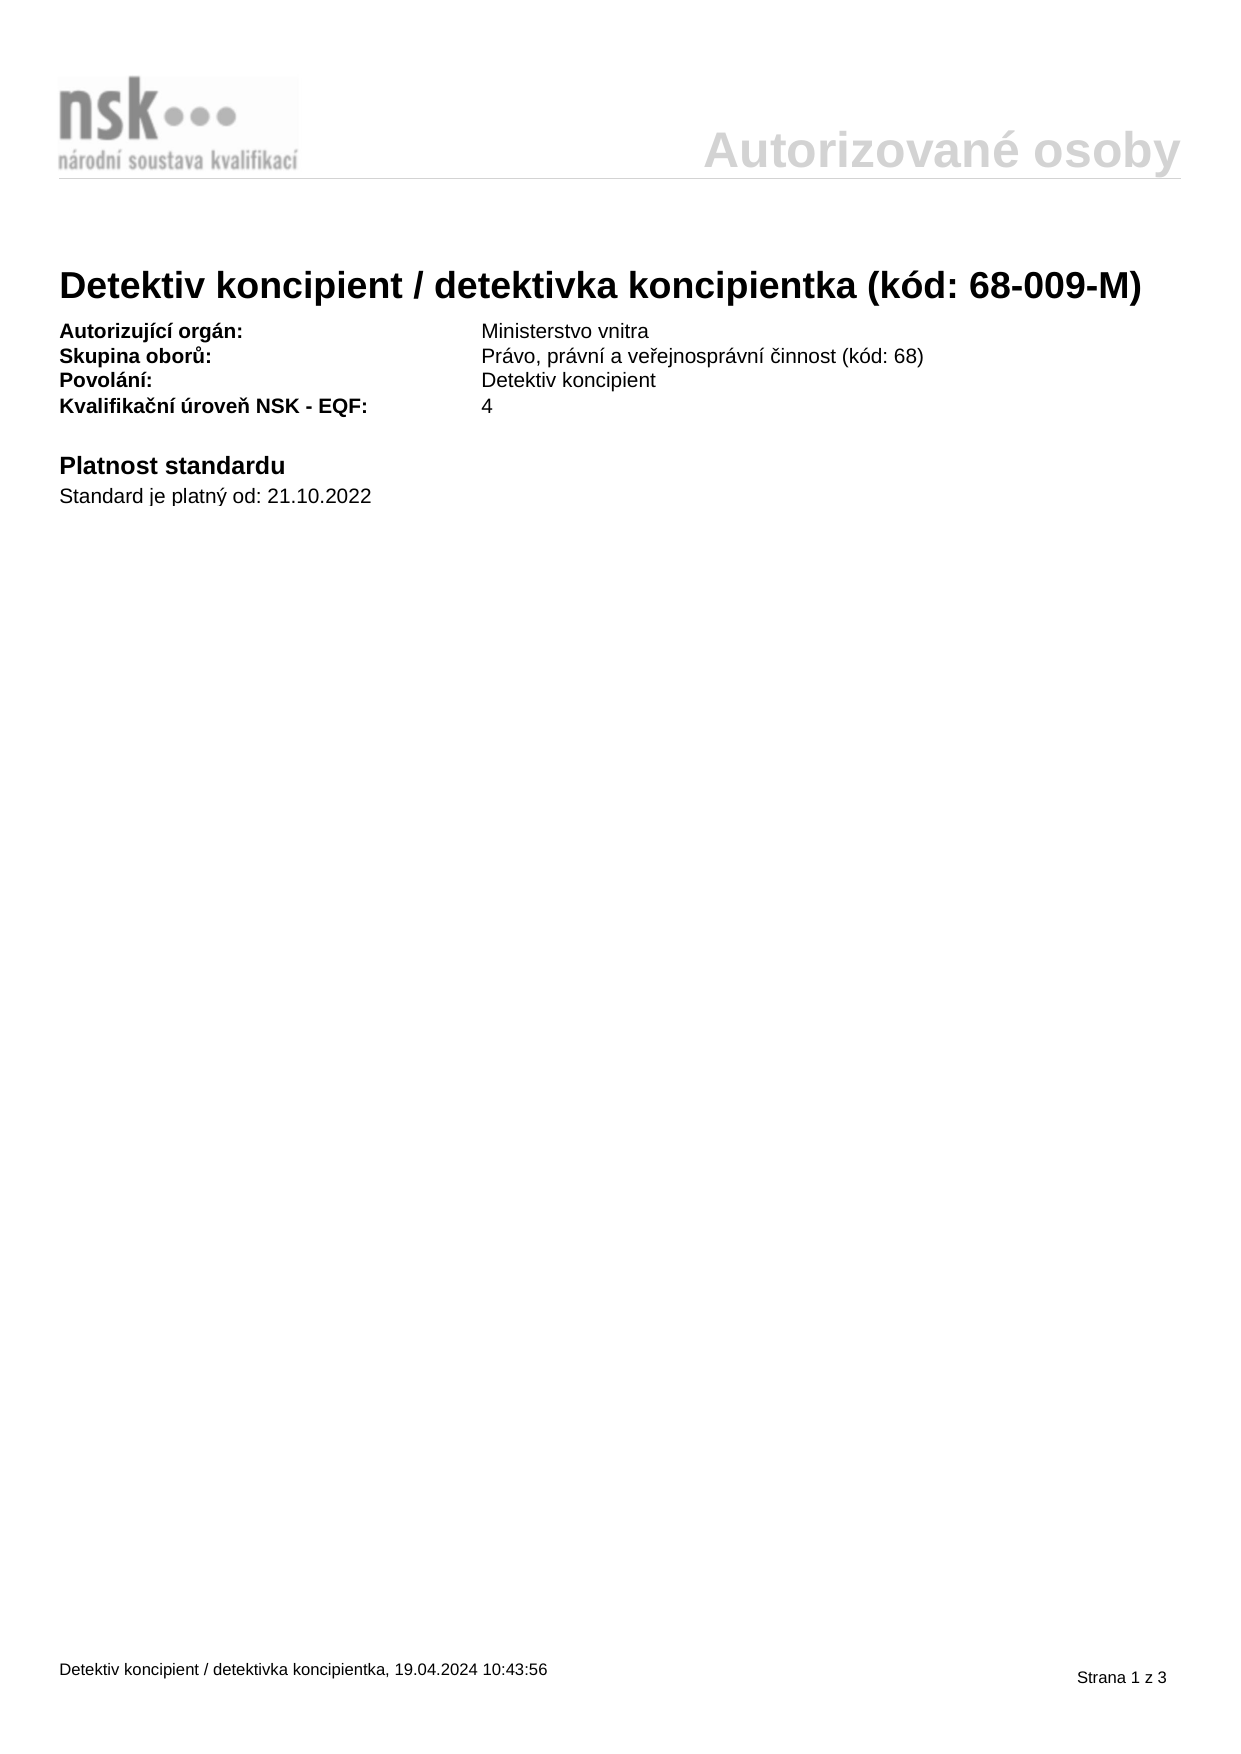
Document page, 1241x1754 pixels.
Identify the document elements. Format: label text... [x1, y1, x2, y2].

table_cell [886, 196, 1167, 224]
table_cell [119, 307, 481, 319]
table_header [619, 59, 626, 172]
table_cell Právo, právní a veřejnosprávní činnost (kód: 68) [481, 344, 1181, 368]
table_cell [618, 196, 626, 224]
table_cell [119, 172, 481, 178]
table_cell [481, 806, 617, 1106]
table_cell [860, 418, 886, 447]
table_cell [860, 196, 886, 224]
table_cell [1167, 1660, 1181, 1696]
table_cell [1167, 196, 1181, 224]
table_cell [59, 1106, 119, 1383]
table_cell [1167, 1384, 1181, 1659]
table_cell [886, 506, 1167, 806]
table_cell [1167, 307, 1181, 319]
table_cell [886, 806, 1167, 1106]
table_cell Platnost standardu [59, 448, 1181, 483]
table_cell [626, 1384, 860, 1659]
table_cell [860, 1384, 886, 1659]
table_cell [59, 172, 119, 178]
table_header Autorizované osoby [626, 59, 1181, 178]
table_cell Standard je platný od: 21.10.2022 [59, 484, 1181, 506]
table_cell [481, 418, 617, 447]
table_cell [119, 1384, 481, 1659]
table_cell [626, 506, 860, 806]
table_cell [59, 307, 119, 319]
table_cell [119, 196, 481, 224]
table_cell [1167, 506, 1181, 806]
table_cell [618, 1384, 626, 1659]
table_cell [860, 806, 886, 1106]
table_cell [626, 307, 860, 319]
table_cell Kvalifikační úroveň NSK - EQF: [59, 394, 481, 417]
table_cell [626, 418, 860, 447]
table_cell [618, 307, 626, 319]
table_cell [1167, 418, 1181, 447]
table_cell Strana 1 z 3 [860, 1660, 1167, 1696]
table_cell [626, 806, 860, 1106]
table_cell [860, 307, 886, 319]
table_cell [481, 1106, 617, 1383]
table_cell [886, 418, 1167, 447]
table_cell Detektiv koncipient [481, 368, 1181, 393]
table_cell Detektiv koncipient / detektivka koncipientka, 19.04.2024 10:43:56 [59, 1660, 860, 1696]
table_cell [481, 172, 617, 178]
table_cell [618, 418, 626, 447]
table_cell [618, 506, 626, 806]
table_cell [481, 196, 617, 224]
table_cell [886, 1106, 1167, 1383]
table_cell [618, 172, 626, 178]
table_cell 4 [481, 394, 1181, 417]
table_cell [618, 1106, 626, 1383]
table_cell [886, 1384, 1167, 1659]
table_cell Povolání: [59, 368, 481, 392]
table_cell [886, 307, 1167, 319]
table_cell [1167, 806, 1181, 1106]
table_cell [59, 179, 1181, 196]
table_cell [59, 196, 119, 224]
table_cell [481, 1384, 617, 1659]
table_cell [618, 806, 626, 1106]
table_cell Detektiv koncipient / detektivka koncipientka (kód: 68-009-M) [59, 224, 1181, 307]
table_cell [626, 1106, 860, 1383]
table_cell Skupina oborů: [59, 344, 481, 368]
table_cell [481, 307, 617, 319]
table_cell [1167, 1106, 1181, 1383]
table_cell [860, 1106, 886, 1383]
table_cell Ministerstvo vnitra [481, 319, 1181, 344]
table_cell [59, 1384, 119, 1659]
table_cell [59, 806, 119, 1106]
table_cell [119, 418, 481, 447]
table_cell [59, 506, 119, 806]
table_cell Autorizující orgán: [59, 319, 481, 343]
table_cell [860, 506, 886, 806]
table_cell [626, 196, 860, 224]
table_cell [59, 418, 119, 447]
table_cell [481, 506, 617, 806]
table_cell [119, 1106, 481, 1383]
picture [57, 59, 619, 172]
table_cell [119, 806, 481, 1106]
table_cell [119, 506, 481, 806]
